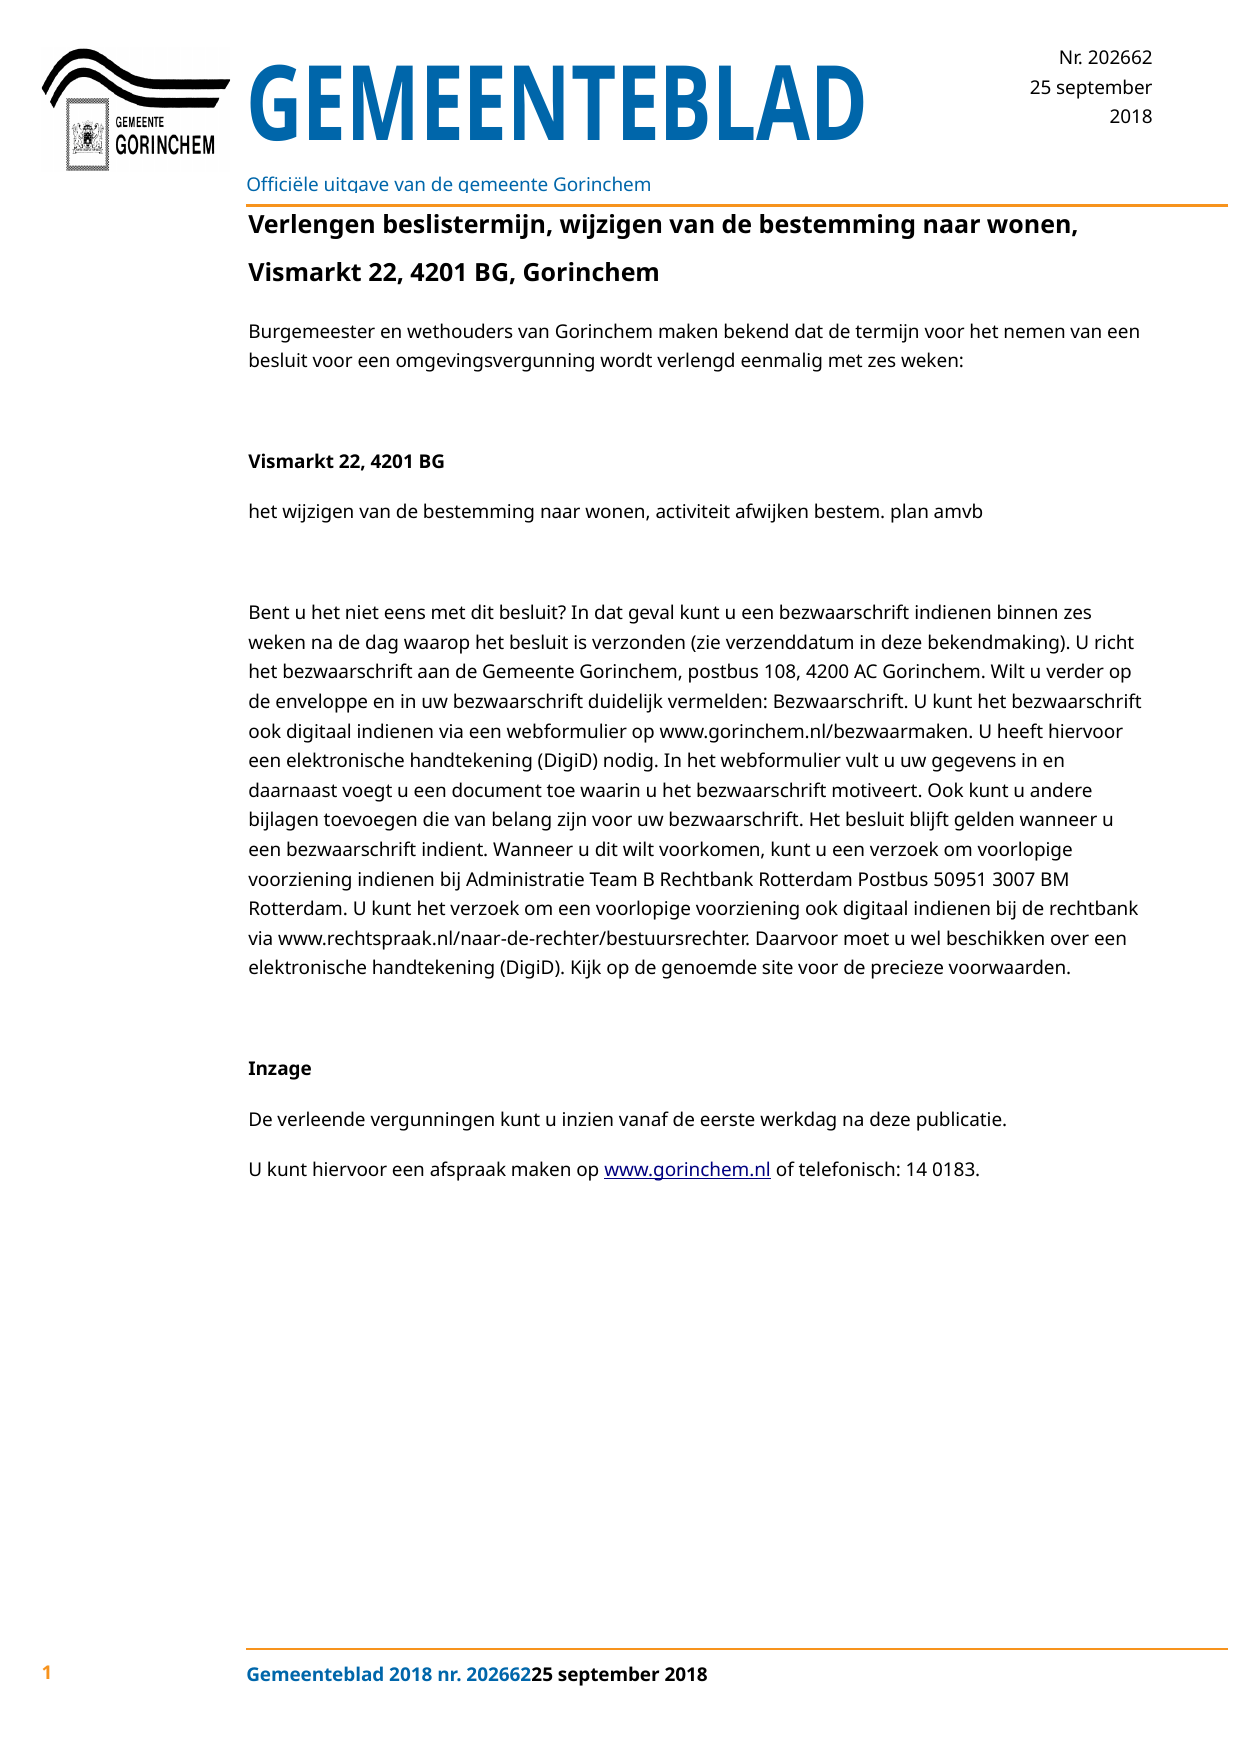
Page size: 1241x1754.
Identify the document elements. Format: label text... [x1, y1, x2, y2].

text Burgemeester en wethouders van Gorinchem maken bekend dat de termijn voor het nemen van een besluit voor een omgevingsvergunning wordt verlengd eenmalig met zes weken: [248, 318, 1152, 373]
text De verleende vergunningen kunt u inzien vanaf de eerste werkdag na deze publicatie. [248, 1106, 1152, 1132]
text Inzage [248, 1055, 1152, 1081]
text het wijzigen van de bestemming naar wonen, activiteit afwijken bestem. plan amvb [248, 499, 1152, 524]
text U kunt hiervoor een afspraak maken op www.gorinchem.nl of telefonisch: 14 0183. [248, 1156, 1152, 1182]
text Bent u het niet eens met dit besluit? In dat geval kunt u een bezwaarschrift indienen binnen zes weken na de dag waarop het besluit is verzonden (zie verzenddatum in deze bekendmaking). U richt het bezwaarschrift aan de Gemeente Gorinchem, postbus 108, 4200 AC Gorinchem. Wilt u verder op de enveloppe en in uw bezwaarschrift duidelijk vermelden: Bezwaarschrift. U kunt het bezwaarschrift ook digitaal indienen via een webformulier op www.gorinchem.nl/bezwaarmaken. U heeft hiervoor een elektronische handtekening (DigiD) nodig. In het webformulier vult u uw gegevens in en daarnaast voegt u een document toe waarin u het bezwaarschrift motiveert. Ook kunt u andere bijlagen toevoegen die van belang zijn voor uw bezwaarschrift. Het besluit blijft gelden wanneer u een bezwaarschrift indient. Wanneer u dit wilt voorkomen, kunt u een verzoek om voorlopige voorziening indienen bij Administratie Team B Rechtbank Rotterdam Postbus 50951 3007 BM Rotterdam. U kunt het verzoek om een voorlopige voorziening ook digitaal indienen bij de rechtbank via www.rechtspraak.nl/naar-de-rechter/bestuursrechter. Daarvoor moet u wel beschikken over een elektronische handtekening (DigiD). Kijk op de genoemde site voor de precieze voorwaarden. [248, 599, 1152, 980]
text Verlengen beslistermijn, wijzigen van de bestemming naar wonen, Vismarkt 22, 4201 BG, Gorinchem [248, 207, 1152, 288]
picture [41, 47, 231, 172]
text Vismarkt 22, 4201 BG [248, 448, 1152, 474]
